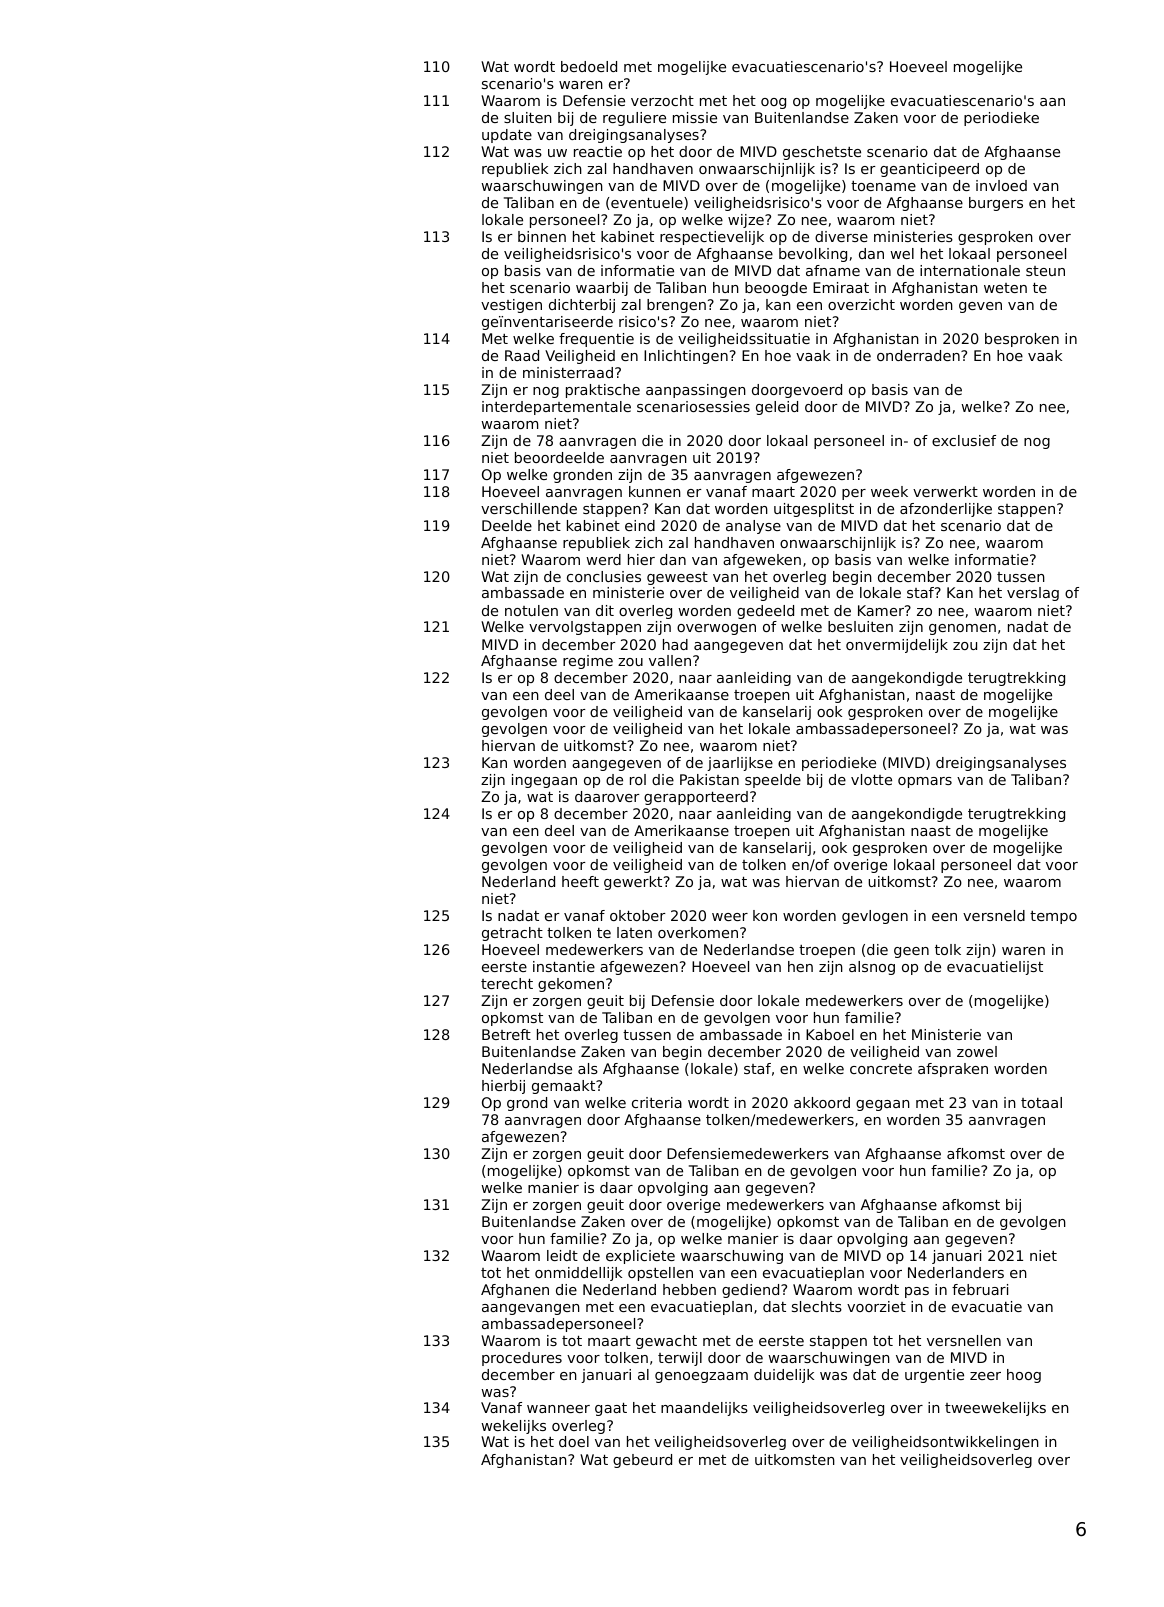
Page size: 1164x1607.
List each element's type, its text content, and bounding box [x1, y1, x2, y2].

table_cell 117 [422, 467, 475, 483]
table_cell Zijn er zorgen geuit door overige medewerkers van Afghaanse afkomst bij Buitenlandse Zaken over de (mogelijke) opkomst van de Taliban en de gevolgen voor hun familie? Zo ja, op welke manier is daar opvolging aan gegeven? [475, 1197, 1087, 1248]
table_cell 130 [422, 1146, 475, 1197]
table_cell Op welke gronden zijn de 35 aanvragen afgewezen? [475, 467, 1087, 483]
table_cell Betreft het overleg tussen de ambassade in Kaboel en het Ministerie van Buitenlandse Zaken van begin december 2020 de veiligheid van zowel Nederlandse als Afghaanse (lokale) staf, en welke concrete afspraken worden hierbij gemaakt? [475, 1027, 1087, 1095]
table_cell 118 [422, 484, 475, 517]
table_cell Zijn er zorgen geuit door Defensiemedewerkers van Afghaanse afkomst over de (mogelijke) opkomst van de Taliban en de gevolgen voor hun familie? Zo ja, op welke manier is daar opvolging aan gegeven? [475, 1146, 1087, 1197]
table_cell Met welke frequentie is de veiligheidssituatie in Afghanistan in 2020 besproken in de Raad Veiligheid en Inlichtingen? En hoe vaak in de onderraden? En hoe vaak in de ministerraad? [475, 331, 1087, 382]
table_cell 122 [422, 670, 475, 755]
table_cell Is nadat er vanaf oktober 2020 weer kon worden gevlogen in een versneld tempo getracht tolken te laten overkomen? [475, 908, 1087, 942]
table_cell 131 [422, 1197, 475, 1248]
table_cell 126 [422, 942, 475, 993]
table_cell Vanaf wanneer gaat het maandelijks veiligheidsoverleg over in tweewekelijks en wekelijks overleg? [475, 1400, 1087, 1434]
table_cell 111 [422, 93, 475, 144]
table_cell Zijn er nog praktische aanpassingen doorgevoerd op basis van de interdepartementale scenariosessies geleid door de MIVD? Zo ja, welke? Zo nee, waarom niet? [475, 382, 1087, 433]
table_cell 124 [422, 806, 475, 908]
table_cell Is er op 8 december 2020, naar aanleiding van de aangekondigde terugtrekking van een deel van de Amerikaanse troepen uit Afghanistan naast de mogelijke gevolgen voor de veiligheid van de kanselarij, ook gesproken over de mogelijke gevolgen voor de veiligheid van de tolken en/of overige lokaal personeel dat voor Nederland heeft gewerkt? Zo ja, wat was hiervan de uitkomst? Zo nee, waarom niet? [475, 806, 1087, 908]
table_cell 115 [422, 382, 475, 433]
table_cell 110 [422, 59, 475, 93]
table_cell Hoeveel aanvragen kunnen er vanaf maart 2020 per week verwerkt worden in de verschillende stappen? Kan dat worden uitgesplitst in de afzonderlijke stappen? [475, 484, 1087, 517]
table_cell Deelde het kabinet eind 2020 de analyse van de MIVD dat het scenario dat de Afghaanse republiek zich zal handhaven onwaarschijnlijk is? Zo nee, waarom niet? Waarom werd hier dan van afgeweken, op basis van welke informatie? [475, 518, 1087, 568]
table_cell Hoeveel medewerkers van de Nederlandse troepen (die geen tolk zijn) waren in eerste instantie afgewezen? Hoeveel van hen zijn alsnog op de evacuatielijst terecht gekomen? [475, 942, 1087, 993]
table_cell 133 [422, 1333, 475, 1400]
table_cell 135 [422, 1434, 475, 1468]
table_cell Waarom is tot maart gewacht met de eerste stappen tot het versnellen van procedures voor tolken, terwijl door de waarschuwingen van de MIVD in december en januari al genoegzaam duidelijk was dat de urgentie zeer hoog was? [475, 1333, 1087, 1400]
table_cell 127 [422, 993, 475, 1027]
table_cell Is er binnen het kabinet respectievelijk op de diverse ministeries gesproken over de veiligheidsrisico's voor de Afghaanse bevolking, dan wel het lokaal personeel op basis van de informatie van de MIVD dat afname van de internationale steun het scenario waarbij de Taliban hun beoogde Emiraat in Afghanistan weten te vestigen dichterbij zal brengen? Zo ja, kan een overzicht worden geven van de geïnventariseerde risico's? Zo nee, waarom niet? [475, 229, 1087, 331]
table_cell Wat is het doel van het veiligheidsoverleg over de veiligheidsontwikkelingen in Afghanistan? Wat gebeurd er met de uitkomsten van het veiligheidsoverleg over [475, 1434, 1087, 1468]
table_cell Waarom is Defensie verzocht met het oog op mogelijke evacuatiescenario's aan de sluiten bij de reguliere missie van Buitenlandse Zaken voor de periodieke update van dreigingsanalyses? [475, 93, 1087, 144]
table_cell 121 [422, 619, 475, 670]
table_cell Waarom leidt de expliciete waarschuwing van de MIVD op 14 januari 2021 niet tot het onmiddellijk opstellen van een evacuatieplan voor Nederlanders en Afghanen die Nederland hebben gediend? Waarom wordt pas in februari aangevangen met een evacuatieplan, dat slechts voorziet in de evacuatie van ambassadepersoneel? [475, 1248, 1087, 1332]
table_cell 132 [422, 1248, 475, 1332]
table_cell Wat was uw reactie op het door de MIVD geschetste scenario dat de Afghaanse republiek zich zal handhaven onwaarschijnlijk is? Is er geanticipeerd op de waarschuwingen van de MIVD over de (mogelijke) toename van de invloed van de Taliban en de (eventuele) veiligheidsrisico's voor de Afghaanse burgers en het lokale personeel? Zo ja, op welke wijze? Zo nee, waarom niet? [475, 144, 1087, 229]
table_cell Zijn er zorgen geuit bij Defensie door lokale medewerkers over de (mogelijke) opkomst van de Taliban en de gevolgen voor hun familie? [475, 993, 1087, 1027]
table_cell 134 [422, 1400, 475, 1434]
table_cell 114 [422, 331, 475, 382]
table_cell 128 [422, 1027, 475, 1095]
table_cell 125 [422, 908, 475, 942]
table_cell 116 [422, 433, 475, 467]
table_cell Kan worden aangegeven of de jaarlijkse en periodieke (MIVD) dreigingsanalyses zijn ingegaan op de rol die Pakistan speelde bij de vlotte opmars van de Taliban? Zo ja, wat is daarover gerapporteerd? [475, 755, 1087, 806]
table_cell Zijn de 78 aanvragen die in 2020 door lokaal personeel in- of exclusief de nog niet beoordeelde aanvragen uit 2019? [475, 433, 1087, 467]
table_cell 112 [422, 144, 475, 229]
table_cell 119 [422, 518, 475, 568]
table_cell 123 [422, 755, 475, 806]
table_cell Is er op 8 december 2020, naar aanleiding van de aangekondigde terugtrekking van een deel van de Amerikaanse troepen uit Afghanistan, naast de mogelijke gevolgen voor de veiligheid van de kanselarij ook gesproken over de mogelijke gevolgen voor de veiligheid van het lokale ambassadepersoneel? Zo ja, wat was hiervan de uitkomst? Zo nee, waarom niet? [475, 670, 1087, 755]
table_cell Op grond van welke criteria wordt in 2020 akkoord gegaan met 23 van in totaal 78 aanvragen door Afghaanse tolken/medewerkers, en worden 35 aanvragen afgewezen? [475, 1095, 1087, 1146]
table_cell 120 [422, 569, 475, 619]
table_cell Welke vervolgstappen zijn overwogen of welke besluiten zijn genomen, nadat de MIVD in december 2020 had aangegeven dat het onvermijdelijk zou zijn dat het Afghaanse regime zou vallen? [475, 619, 1087, 670]
table_cell Wat wordt bedoeld met mogelijke evacuatiescenario's? Hoeveel mogelijke scenario's waren er? [475, 59, 1087, 93]
table_cell Wat zijn de conclusies geweest van het overleg begin december 2020 tussen ambassade en ministerie over de veiligheid van de lokale staf? Kan het verslag of de notulen van dit overleg worden gedeeld met de Kamer? zo nee, waarom niet? [475, 569, 1087, 619]
table_cell 113 [422, 229, 475, 331]
table_cell 129 [422, 1095, 475, 1146]
